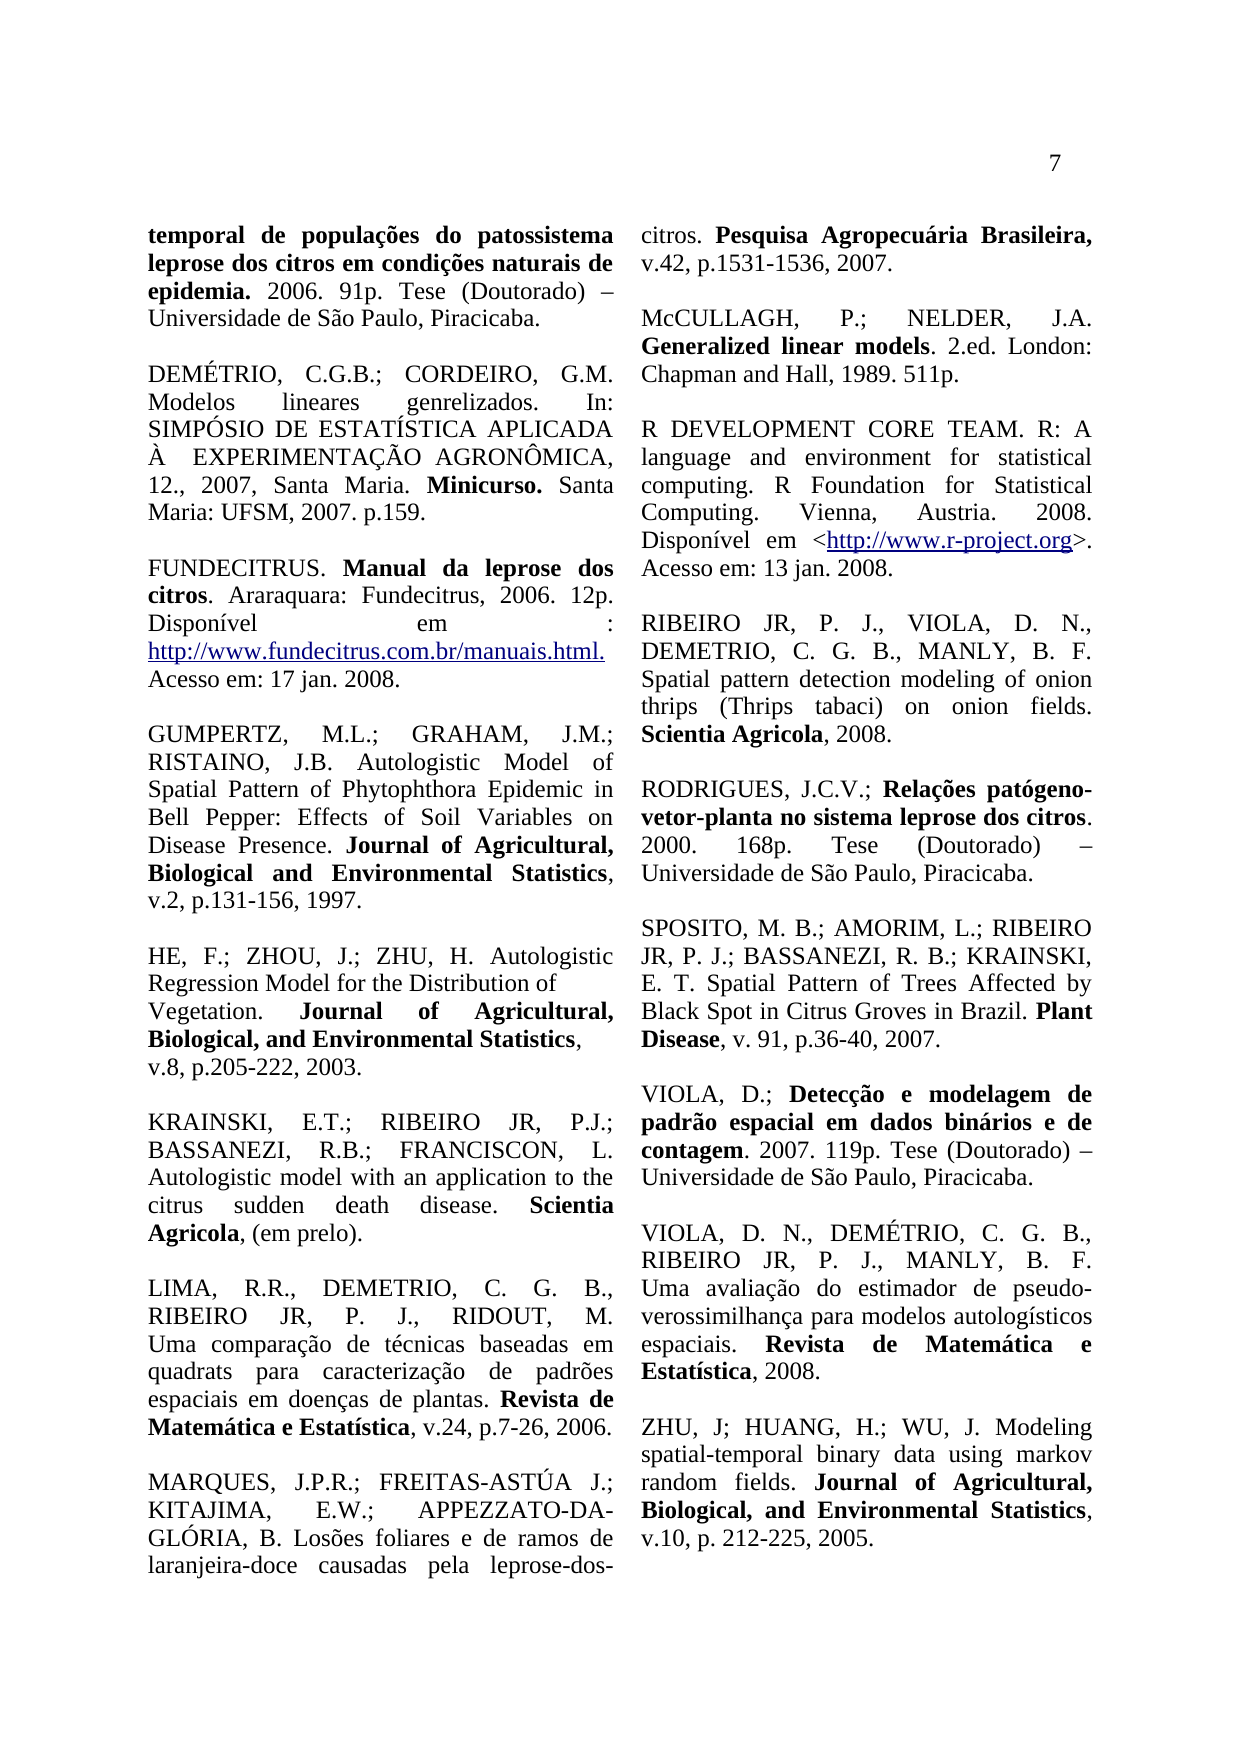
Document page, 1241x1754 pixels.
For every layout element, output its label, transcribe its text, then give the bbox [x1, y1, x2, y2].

text FUNDECITRUS. Manual da leprose dos citros. Araraquara: Fundecitrus, 2006. 12p. Disponível em : http://www.fundecitrus.com.br/manuais.html.Acesso em: 17 jan. 2008. [148, 554, 614, 692]
text VIOLA, D.; Detecção e modelagem de padrão espacial em dados binários e de contagem. 2007. 119p. Tese (Doutorado) – Universidade de São Paulo, Piracicaba. [641, 1080, 1092, 1191]
text RODRIGUES, J.C.V.; Relações patógeno-vetor-planta no sistema leprose dos citros. 2000. 168p. Tese (Doutorado) – Universidade de São Paulo, Piracicaba. [641, 776, 1092, 886]
text ZHU, J; HUANG, H.; WU, J. Modeling spatial-temporal binary data using markov random fields. Journal of Agricultural, Biological, and Environmental Statistics, v.10, p. 212-225, 2005. [641, 1413, 1092, 1551]
text Vegetation. Journal of Agricultural, Biological, and Environmental Statistics, [148, 997, 614, 1053]
text HE, F.; ZHOU, J.; ZHU, H. Autologistic Regression Model for the Distribution of [148, 942, 614, 997]
text SPOSITO, M. B.; AMORIM, L.; RIBEIRO JR, P. J.; BASSANEZI, R. B.; KRAINSKI, E. T. Spatial Pattern of Trees Affected by Black Spot in Citrus Groves in Brazil. Plant Disease, v. 91, p.36-40, 2007. [641, 914, 1092, 1053]
text citros. Pesquisa Agropecuária Brasileira, v.42, p.1531-1536, 2007. [641, 221, 1092, 277]
text VIOLA, D. N., DEMÉTRIO, C. G. B., RIBEIRO JR, P. J., MANLY, B. F. Uma avaliação do estimador de pseudo-verossimilhança para modelos autologísticos espaciais. Revista de Matemática e Estatística, 2008. [641, 1219, 1092, 1385]
text temporal de populações do patossistema leprose dos citros em condições naturais de epidemia. 2006. 91p. Tese (Doutorado) – Universidade de São Paulo, Piracicaba. [148, 221, 614, 332]
text KRAINSKI, E.T.; RIBEIRO JR, P.J.; BASSANEZI, R.B.; FRANCISCON, L. Autologistic model with an application to the citrus sudden death disease. Scientia Agricola, (em prelo). [148, 1108, 614, 1247]
text LIMA, R.R., DEMETRIO, C. G. B., RIBEIRO JR, P. J., RIDOUT, M. Uma comparação de técnicas baseadas em quadrats para caracterização de padrões espaciais em doenças de plantas. Revista de Matemática e Estatística, v.24, p.7-26, 2006. [148, 1274, 614, 1441]
text R DEVELOPMENT CORE TEAM. R: A language and environment for statistical computing. R Foundation for Statistical Computing. Vienna, Austria. 2008. Disponível em <http://www.r-project.org>. Acesso em: 13 jan. 2008. [641, 415, 1092, 582]
text GUMPERTZ, M.L.; GRAHAM, J.M.; RISTAINO, J.B. Autologistic Model of Spatial Pattern of Phytophthora Epidemic in Bell Pepper: Effects of Soil Variables on Disease Presence. Journal of Agricultural, Biological and Environmental Statistics, v.2, p.131-156, 1997. [148, 720, 614, 914]
text v.8, p.205-222, 2003. [148, 1053, 614, 1080]
text RIBEIRO JR, P. J., VIOLA, D. N., DEMETRIO, C. G. B., MANLY, B. F. Spatial pattern detection modeling of onion thrips (Thrips tabaci) on onion fields. Scientia Agricola, 2008. [641, 609, 1092, 748]
text McCULLAGH, P.; NELDER, J.A. Generalized linear models. 2.ed. London: Chapman and Hall, 1989. 511p. [641, 304, 1092, 388]
text MARQUES, J.P.R.; FREITAS-ASTÚA J.; KITAJIMA, E.W.; APPEZZATO-DA-GLÓRIA, B. Losões foliares e de ramos de laranjeira-doce causadas pela leprose-dos- [148, 1468, 614, 1579]
text DEMÉTRIO, C.G.B.; CORDEIRO, G.M. Modelos lineares genrelizados. In: SIMPÓSIO DE ESTATÍSTICA APLICADA À EXPERIMENTAÇÃO AGRONÔMICA, 12., 2007, Santa Maria. Minicurso. Santa Maria: UFSM, 2007. p.159. [148, 360, 614, 526]
